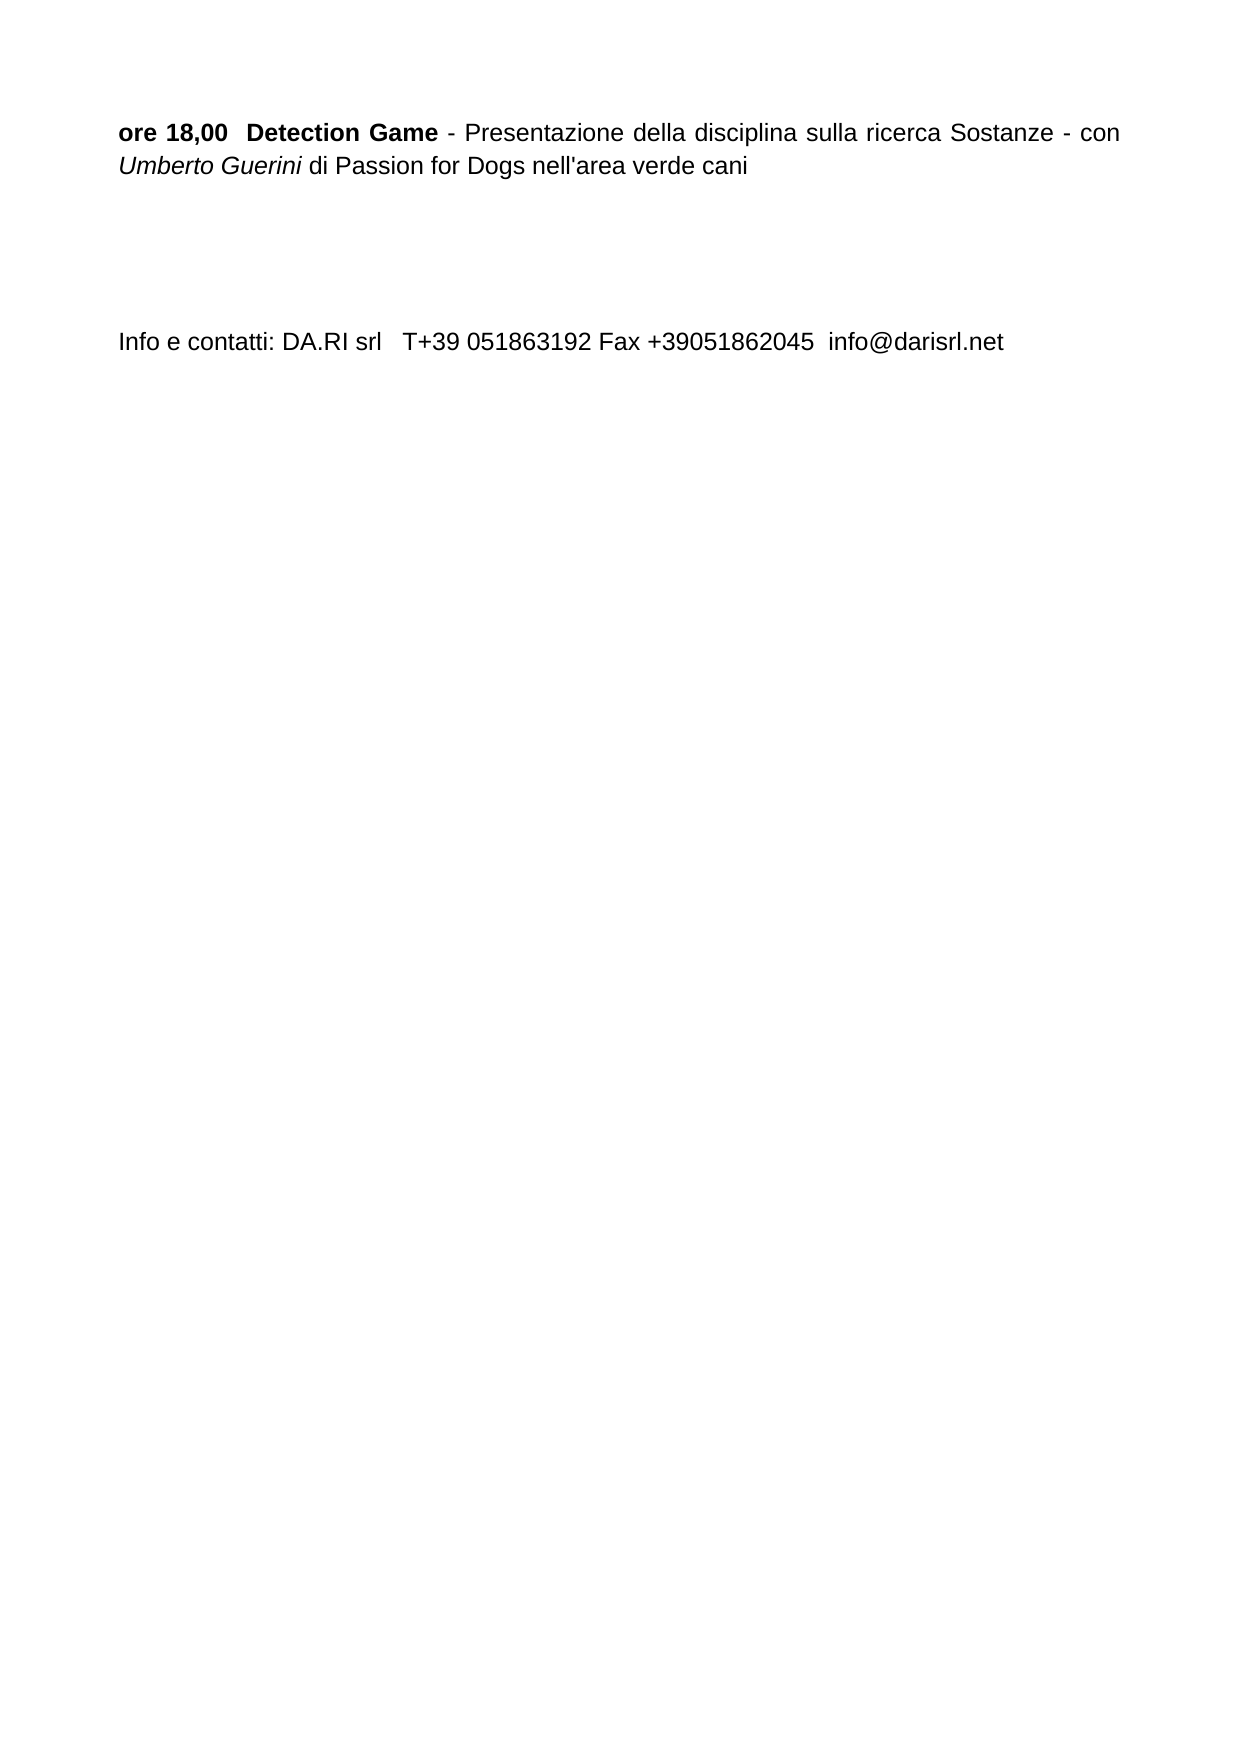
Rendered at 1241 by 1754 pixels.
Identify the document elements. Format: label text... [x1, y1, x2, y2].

text Info e contatti: DA.RI srl T+39 051863192 Fax +39051862045 info@darisrl.net [118, 327, 1122, 356]
text ore 18,00 Detection Game - Presentazione della disciplina sulla ricerca Sostanze - con Umberto Guerini di Passion for Dogs nell'area verde cani [118, 118, 1122, 180]
